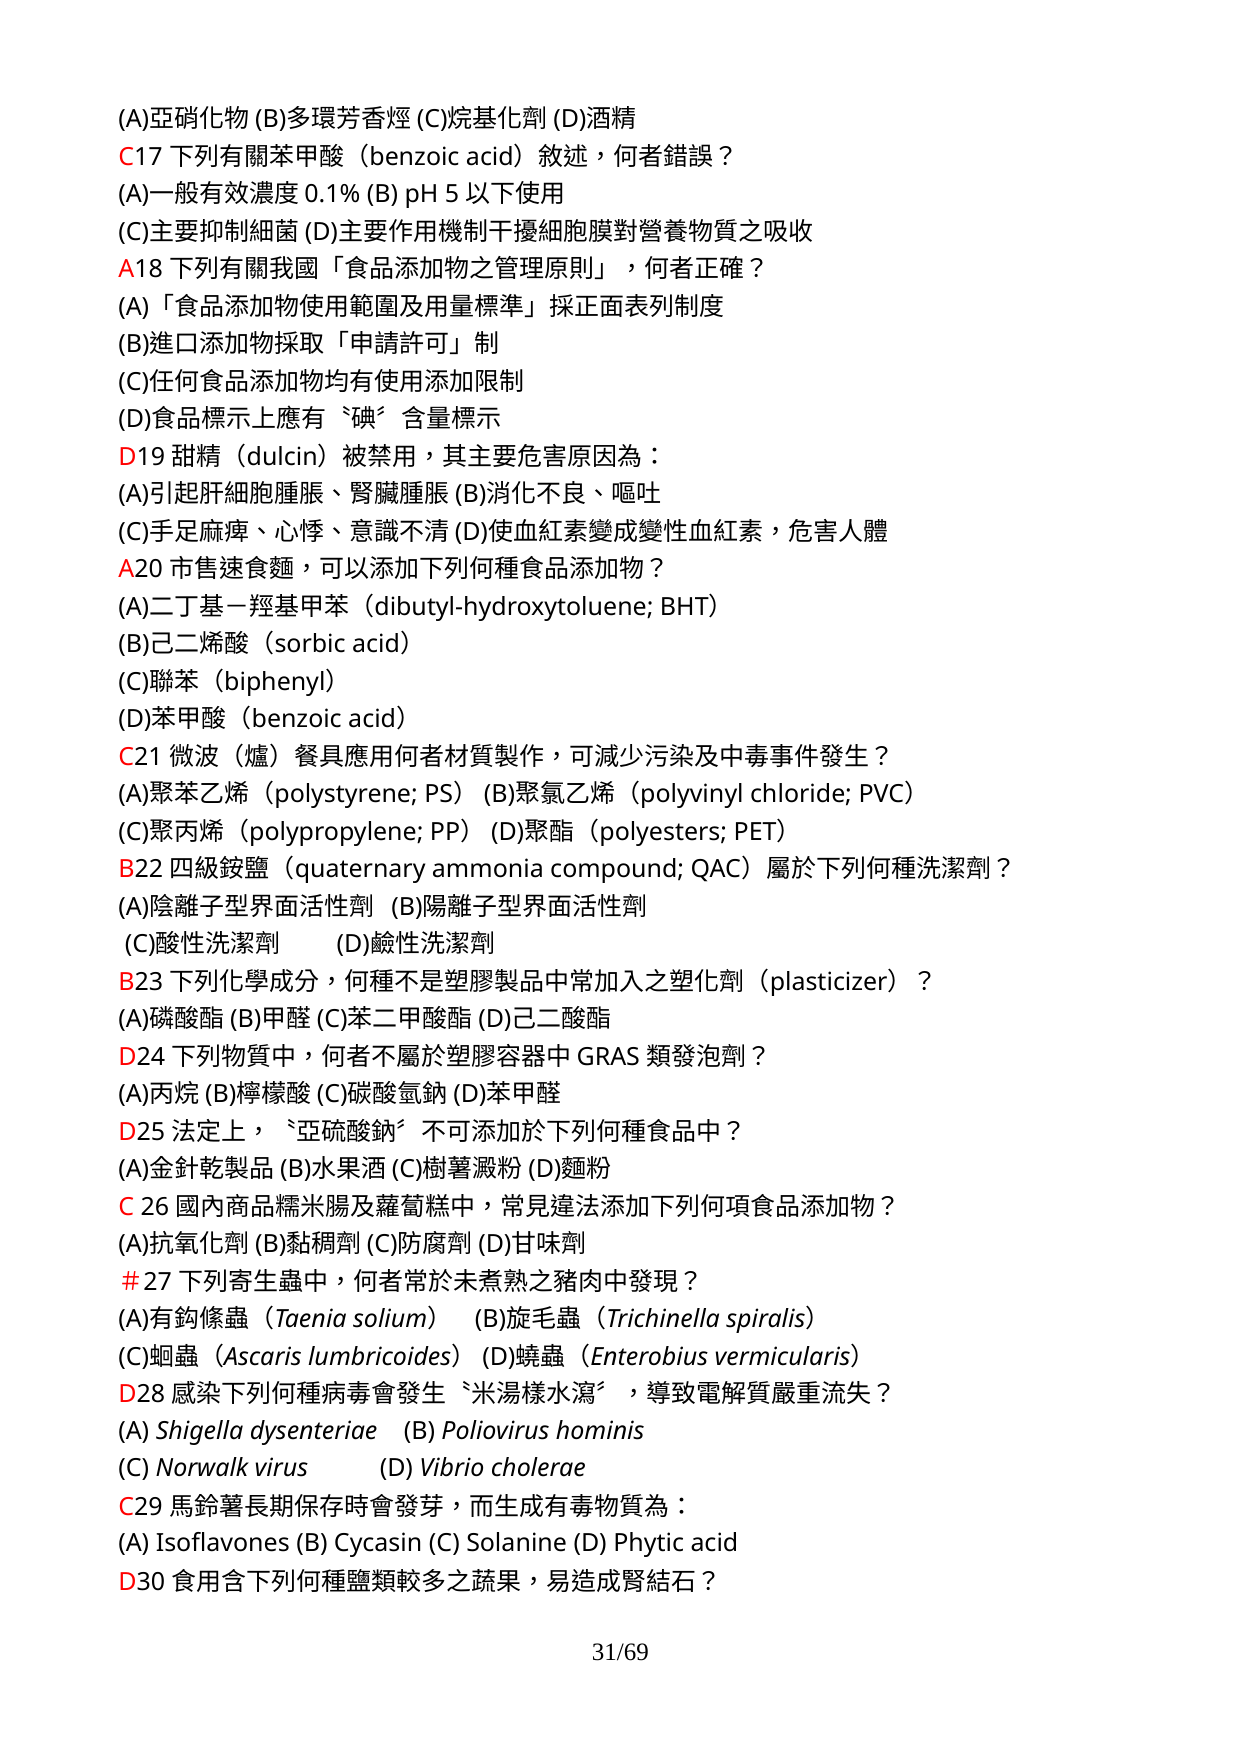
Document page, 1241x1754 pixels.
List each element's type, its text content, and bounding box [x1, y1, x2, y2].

text (A)「食品添加物使用範圍及用量標準」採正面表列制度 [118, 286, 1122, 323]
text (C)任何食品添加物均有使用添加限制 [118, 361, 1122, 398]
text (A)金針乾製品 (B)水果酒 (C)樹薯澱粉 (D)麵粉 [118, 1148, 1122, 1186]
text (C)蛔蟲（Ascaris lumbricoides） (D)蟯蟲（Enterobius vermicularis） [118, 1336, 1122, 1373]
text C17 下列有關苯甲酸（benzoic acid）敘述，何者錯誤？ [118, 136, 1122, 173]
text (A)磷酸酯 (B)甲醛 (C)苯二甲酸酯 (D)己二酸酯 [118, 998, 1122, 1036]
text (C) Norwalk virus (D) Vibrio cholerae [118, 1448, 1122, 1486]
text D28 感染下列何種病毒會發生〝米湯樣水瀉〞，導致電解質嚴重流失？ [118, 1373, 1122, 1411]
text (A)一般有效濃度0.1% (B) pH 5 以下使用 [118, 173, 1122, 211]
text A20 市售速食麵，可以添加下列何種食品添加物？ [118, 548, 1122, 586]
text D24 下列物質中，何者不屬於塑膠容器中GRAS 類發泡劑？ [118, 1036, 1122, 1073]
text (A) Isoflavones (B) Cycasin (C) Solanine (D) Phytic acid [118, 1523, 1122, 1561]
text (A)二丁基－羥基甲苯（dibutyl-hydroxytoluene; BHT） [118, 586, 1122, 623]
text (A)引起肝細胞腫脹、腎臟腫脹 (B)消化不良、嘔吐 [118, 473, 1122, 511]
text ＃27 下列寄生蟲中，何者常於未煮熟之豬肉中發現？ [118, 1261, 1122, 1298]
text D30 食用含下列何種鹽類較多之蔬果，易造成腎結石？ [118, 1561, 1122, 1598]
text D19 甜精（dulcin）被禁用，其主要危害原因為： [118, 436, 1122, 473]
text (D)食品標示上應有〝碘〞含量標示 [118, 398, 1122, 436]
text (D)苯甲酸（benzoic acid） [118, 698, 1122, 736]
text (A)丙烷 (B)檸檬酸 (C)碳酸氫鈉 (D)苯甲醛 [118, 1073, 1122, 1111]
text (A) Shigella dysenteriae (B) Poliovirus hominis [118, 1411, 1122, 1448]
text (A)抗氧化劑 (B)黏稠劑 (C)防腐劑 (D)甘味劑 [118, 1223, 1122, 1261]
text B22 四級銨鹽（quaternary ammonia compound; QAC）屬於下列何種洗潔劑？ [118, 848, 1122, 886]
text (C)手足麻痺、心悸、意識不清 (D)使血紅素變成變性血紅素，危害人體 [118, 511, 1122, 548]
text C29 馬鈴薯長期保存時會發芽，而生成有毒物質為： [118, 1486, 1122, 1523]
text (B)己二烯酸（sorbic acid） [118, 623, 1122, 661]
text C21 微波（爐）餐具應用何者材質製作，可減少污染及中毒事件發生？ [118, 736, 1122, 773]
text (C)主要抑制細菌 (D)主要作用機制干擾細胞膜對營養物質之吸收 [118, 211, 1122, 248]
text (A)聚苯乙烯（polystyrene; PS） (B)聚氯乙烯（polyvinyl chloride; PVC） [118, 773, 1122, 811]
text D25 法定上，〝亞硫酸鈉〞不可添加於下列何種食品中？ [118, 1111, 1122, 1148]
text (C)聯苯（biphenyl） [118, 661, 1122, 698]
text (A)有鈎絛蟲（Taenia solium） (B)旋毛蟲（Trichinella spiralis） [118, 1298, 1122, 1336]
text A18 下列有關我國「食品添加物之管理原則」，何者正確？ [118, 248, 1122, 286]
text (C)酸性洗潔劑 (D)鹼性洗潔劑 [118, 923, 1122, 961]
text (A)亞硝化物 (B)多環芳香烴 (C)烷基化劑 (D)酒精 [118, 98, 1122, 136]
text C 26 國內商品糯米腸及蘿蔔糕中，常見違法添加下列何項食品添加物？ [118, 1186, 1122, 1223]
text B23 下列化學成分，何種不是塑膠製品中常加入之塑化劑（plasticizer）？ [118, 961, 1122, 998]
text (C)聚丙烯（polypropylene; PP） (D)聚酯（polyesters; PET） [118, 811, 1122, 848]
text (B)進口添加物採取「申請許可」制 [118, 323, 1122, 361]
text (A)陰離子型界面活性劑 (B)陽離子型界面活性劑 [118, 886, 1122, 923]
